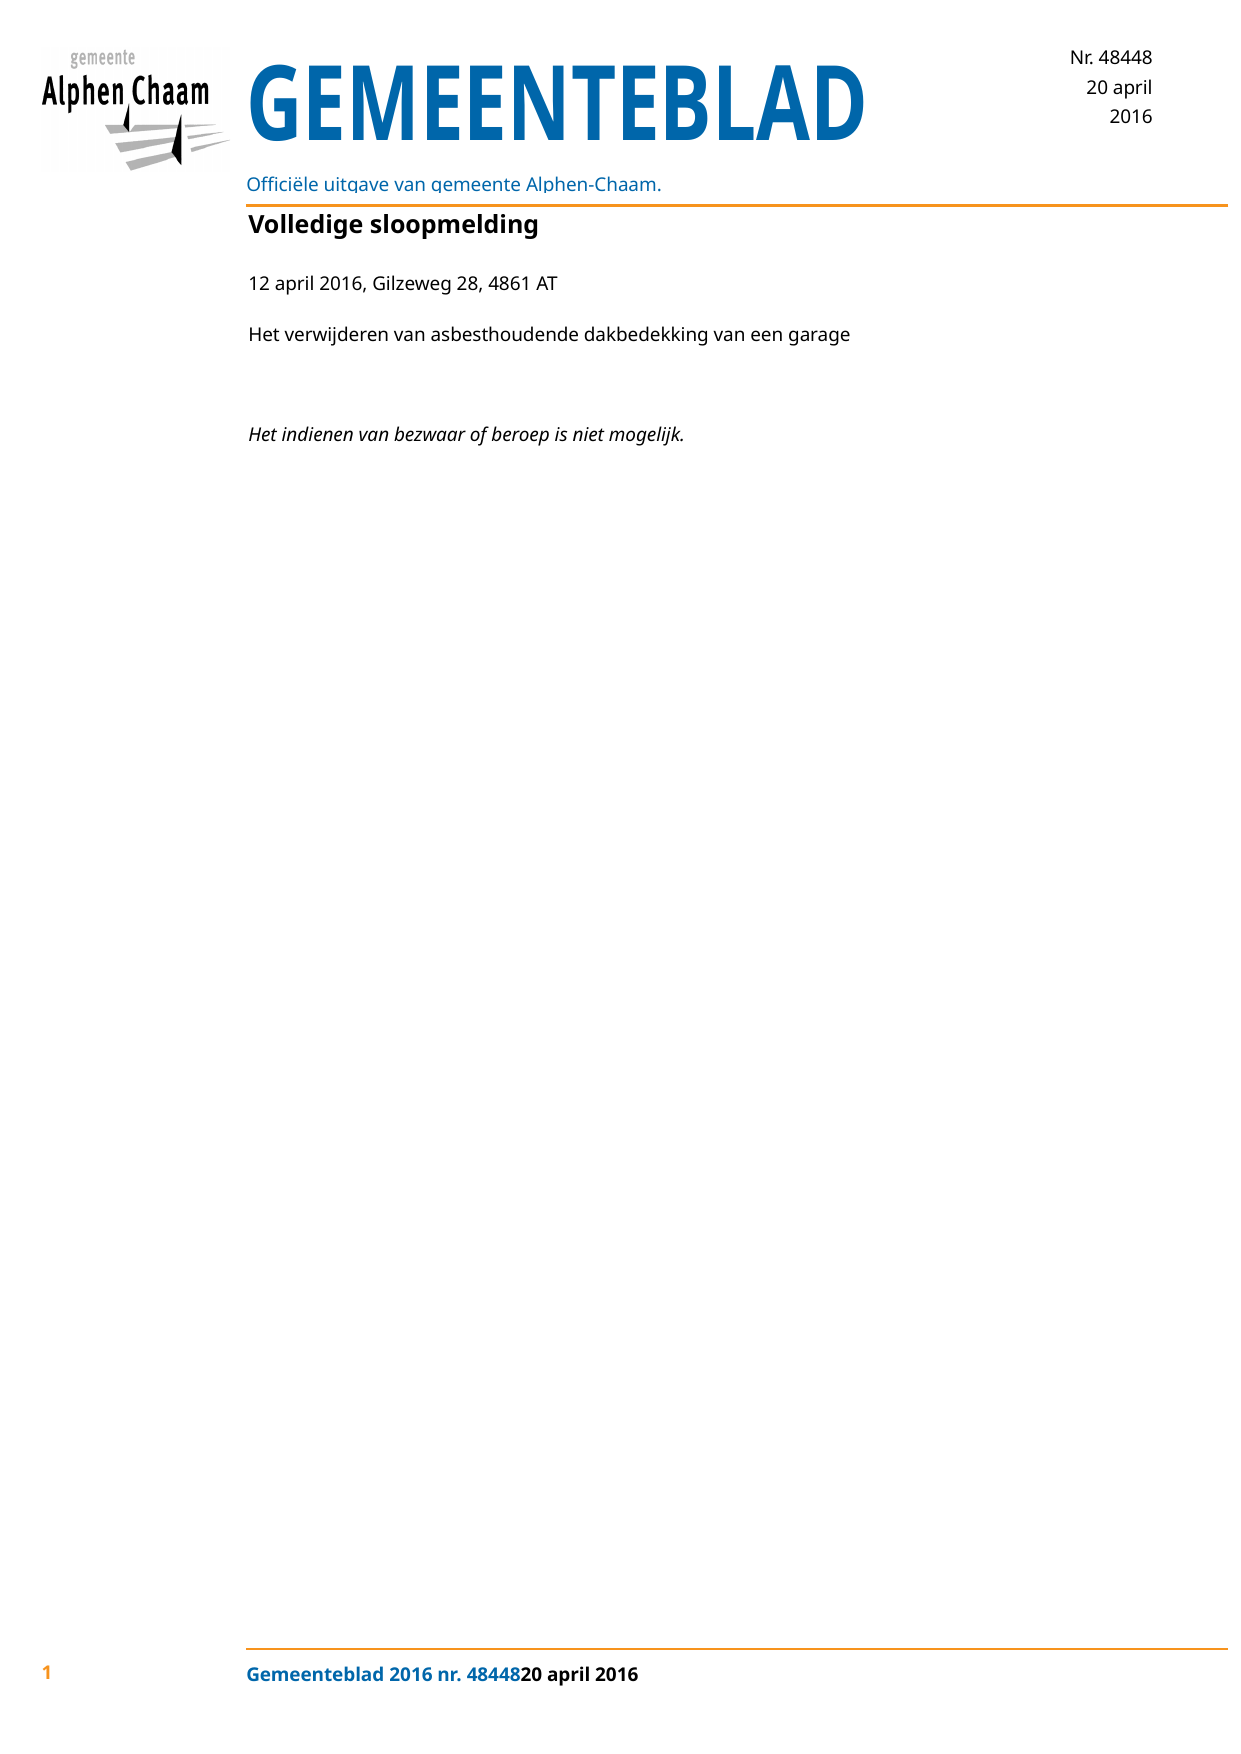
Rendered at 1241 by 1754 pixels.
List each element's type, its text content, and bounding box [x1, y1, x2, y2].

text Volledige sloopmelding [248, 207, 1152, 241]
text Het verwijderen van asbesthoudende dakbedekking van een garage [248, 321, 1152, 346]
picture [41, 47, 231, 172]
text 12 april 2016, Gilzeweg 28, 4861 AT [248, 270, 1152, 296]
text Het indienen van bezwaar of beroep is niet mogelijk. [248, 422, 1152, 447]
